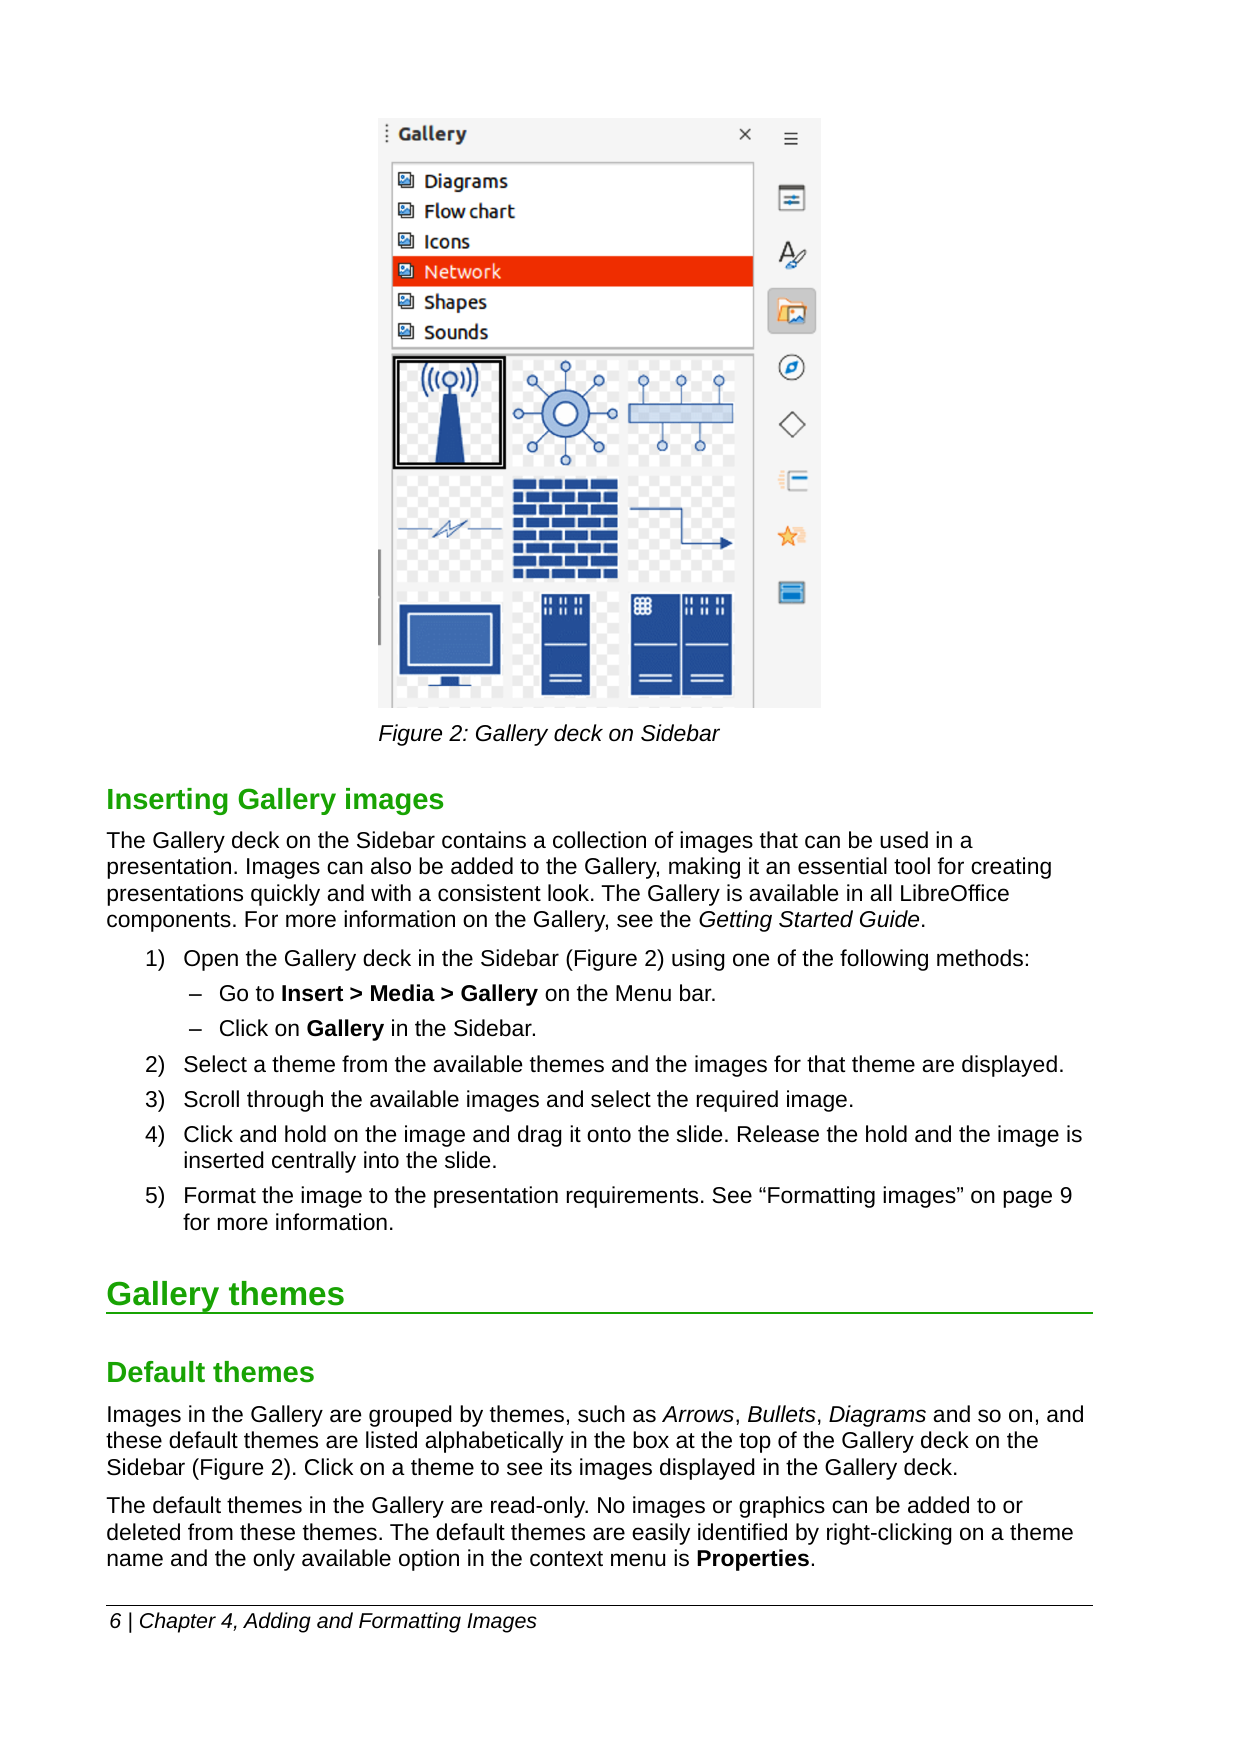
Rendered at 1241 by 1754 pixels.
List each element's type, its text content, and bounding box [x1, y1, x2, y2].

list Select a theme from the available themes and the images for that theme are displayed. [165, 1051, 1093, 1077]
text Figure 2: Gallery deck on Sidebar [378, 720, 821, 746]
list Go to Insert > Media > Gallery on the Menu bar. [189, 980, 1093, 1006]
subtitle Gallery themes [106, 1273, 1093, 1312]
text The Gallery deck on the Sidebar contains a collection of images that can be used in a presentation. Images can also be added to the Gallery, making it an essential tool for creating presentations quickly and with a consistent look. The Gallery is available in all LibreOffice components. For more information on the Gallery, see the Getting Started Guide. [106, 827, 1093, 932]
list Format the image to the presentation requirements. See “Formatting images” on page 9 for more information. [165, 1182, 1093, 1235]
text Images in the Gallery are grouped by themes, such as Arrows, Bullets, Diagrams and so on, and these default themes are listed alphabetically in the box at the top of the Gallery deck on the Sidebar (Figure 2). Click on a theme to see its images displayed in the Gallery deck. [106, 1401, 1093, 1480]
text The default themes in the Gallery are read-only. No images or graphics can be added to or deleted from these themes. The default themes are easily identified by right-clicking on a theme name and the only available option in the context menu is Properties. [106, 1492, 1093, 1571]
list Click on Gallery in the Sidebar. [189, 1015, 1093, 1042]
subtitle Inserting Gallery images [106, 782, 1093, 815]
list Scroll through the available images and select the required image. [165, 1086, 1093, 1112]
list Open the Gallery deck in the Sidebar (Figure 2) using one of the following methods: [165, 945, 1093, 971]
picture [378, 118, 821, 708]
list Click and hold on the image and drag it onto the slide. Release the hold and the image is inserted centrally into the slide. [165, 1121, 1093, 1174]
subtitle Default themes [106, 1355, 1093, 1389]
